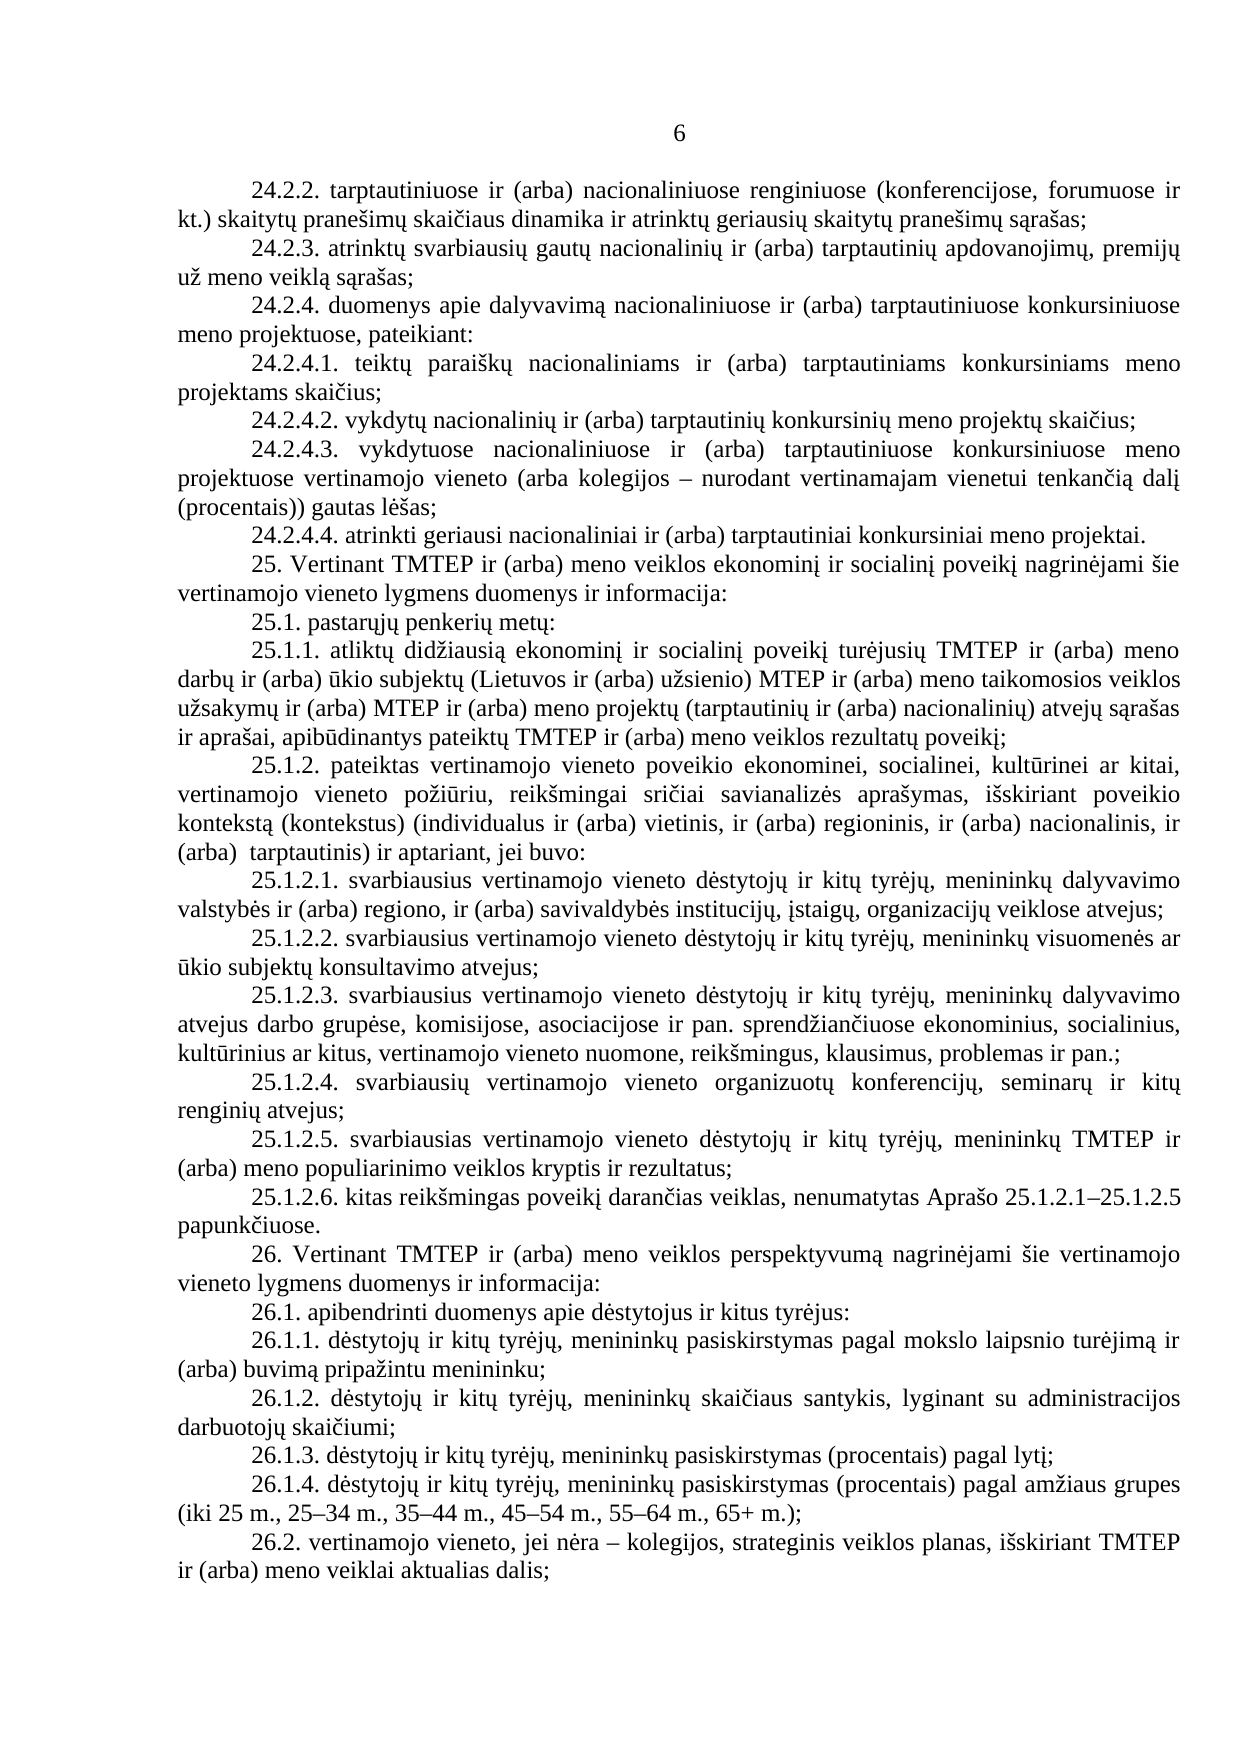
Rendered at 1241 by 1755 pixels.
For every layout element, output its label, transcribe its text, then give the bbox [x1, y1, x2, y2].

text 25. Vertinant TMTEP ir (arba) meno veiklos ekonominį ir socialinį poveikį nagrinėjami šie vertinamojo vieneto lygmens duomenys ir informacija: [177, 549, 1181, 607]
text 26.1. apibendrinti duomenys apie dėstytojus ir kitus tyrėjus: [177, 1297, 1181, 1325]
text 24.2.4.1. teiktų paraiškų nacionaliniams ir (arba) tarptautiniams konkursiniams meno projektams skaičius; [177, 348, 1181, 405]
text 25.1.2.5. svarbiausias vertinamojo vieneto dėstytojų ir kitų tyrėjų, menininkų TMTEP ir (arba) meno populiarinimo veiklos kryptis ir rezultatus; [177, 1124, 1181, 1182]
text 25.1.2.4. svarbiausių vertinamojo vieneto organizuotų konferencijų, seminarų ir kitų renginių atvejus; [177, 1067, 1181, 1124]
text 26. Vertinant TMTEP ir (arba) meno veiklos perspektyvumą nagrinėjami šie vertinamojo vieneto lygmens duomenys ir informacija: [177, 1239, 1181, 1297]
text 24.2.2. tarptautiniuose ir (arba) nacionaliniuose renginiuose (konferencijose, forumuose ir kt.) skaitytų pranešimų skaičiaus dinamika ir atrinktų geriausių skaitytų pranešimų sąrašas; [177, 175, 1181, 233]
text 26.1.1. dėstytojų ir kitų tyrėjų, menininkų pasiskirstymas pagal mokslo laipsnio turėjimą ir (arba) buvimą pripažintu menininku; [177, 1325, 1181, 1383]
text 25.1.2.3. svarbiausius vertinamojo vieneto dėstytojų ir kitų tyrėjų, menininkų dalyvavimo atvejus darbo grupėse, komisijose, asociacijose ir pan. sprendžiančiuose ekonominius, socialinius, kultūrinius ar kitus, vertinamojo vieneto nuomone, reikšmingus, klausimus, problemas ir pan.; [177, 980, 1181, 1067]
text 26.2. vertinamojo vieneto, jei nėra – kolegijos, strateginis veiklos planas, išskiriant TMTEP ir (arba) meno veiklai aktualias dalis; [177, 1527, 1181, 1584]
text 26.1.2. dėstytojų ir kitų tyrėjų, menininkų skaičiaus santykis, lyginant su administracijos darbuotojų skaičiumi; [177, 1383, 1181, 1440]
text 24.2.4.4. atrinkti geriausi nacionaliniai ir (arba) tarptautiniai konkursiniai meno projektai. [177, 520, 1181, 549]
text 25.1.2.6. kitas reikšmingas poveikį darančias veiklas, nenumatytas Aprašo 25.1.2.1–25.1.2.5 papunkčiuose. [177, 1182, 1181, 1239]
text 25.1.2.2. svarbiausius vertinamojo vieneto dėstytojų ir kitų tyrėjų, menininkų visuomenės ar ūkio subjektų konsultavimo atvejus; [177, 923, 1181, 980]
text 25.1.1. atliktų didžiausią ekonominį ir socialinį poveikį turėjusių TMTEP ir (arba) meno darbų ir (arba) ūkio subjektų (Lietuvos ir (arba) užsienio) MTEP ir (arba) meno taikomosios veiklos užsakymų ir (arba) MTEP ir (arba) meno projektų (tarptautinių ir (arba) nacionalinių) atvejų sąrašas ir aprašai, apibūdinantys pateiktų TMTEP ir (arba) meno veiklos rezultatų poveikį; [177, 635, 1181, 750]
text 24.2.4.3. vykdytuose nacionaliniuose ir (arba) tarptautiniuose konkursiniuose meno projektuose vertinamojo vieneto (arba kolegijos – nurodant vertinamajam vienetui tenkančią dalį (procentais)) gautas lėšas; [177, 434, 1181, 520]
text 26.1.4. dėstytojų ir kitų tyrėjų, menininkų pasiskirstymas (procentais) pagal amžiaus grupes (iki 25 m., 25–34 m., 35–44 m., 45–54 m., 55–64 m., 65+ m.); [177, 1469, 1181, 1527]
text 25.1.2.1. svarbiausius vertinamojo vieneto dėstytojų ir kitų tyrėjų, menininkų dalyvavimo valstybės ir (arba) regiono, ir (arba) savivaldybės institucijų, įstaigų, organizacijų veiklose atvejus; [177, 865, 1181, 923]
text 25.1. pastarųjų penkerių metų: [177, 607, 1181, 635]
text 24.2.4. duomenys apie dalyvavimą nacionaliniuose ir (arba) tarptautiniuose konkursiniuose meno projektuose, pateikiant: [177, 290, 1181, 348]
text 25.1.2. pateiktas vertinamojo vieneto poveikio ekonominei, socialinei, kultūrinei ar kitai, vertinamojo vieneto požiūriu, reikšmingai sričiai savianalizės aprašymas, išskiriant poveikio kontekstą (kontekstus) (individualus ir (arba) vietinis, ir (arba) regioninis, ir (arba) nacionalinis, ir (arba) tarptautinis) ir aptariant, jei buvo: [177, 750, 1181, 865]
text 26.1.3. dėstytojų ir kitų tyrėjų, menininkų pasiskirstymas (procentais) pagal lytį; [177, 1440, 1181, 1469]
text 24.2.3. atrinktų svarbiausių gautų nacionalinių ir (arba) tarptautinių apdovanojimų, premijų už meno veiklą sąrašas; [177, 233, 1181, 290]
text 24.2.4.2. vykdytų nacionalinių ir (arba) tarptautinių konkursinių meno projektų skaičius; [177, 405, 1181, 434]
